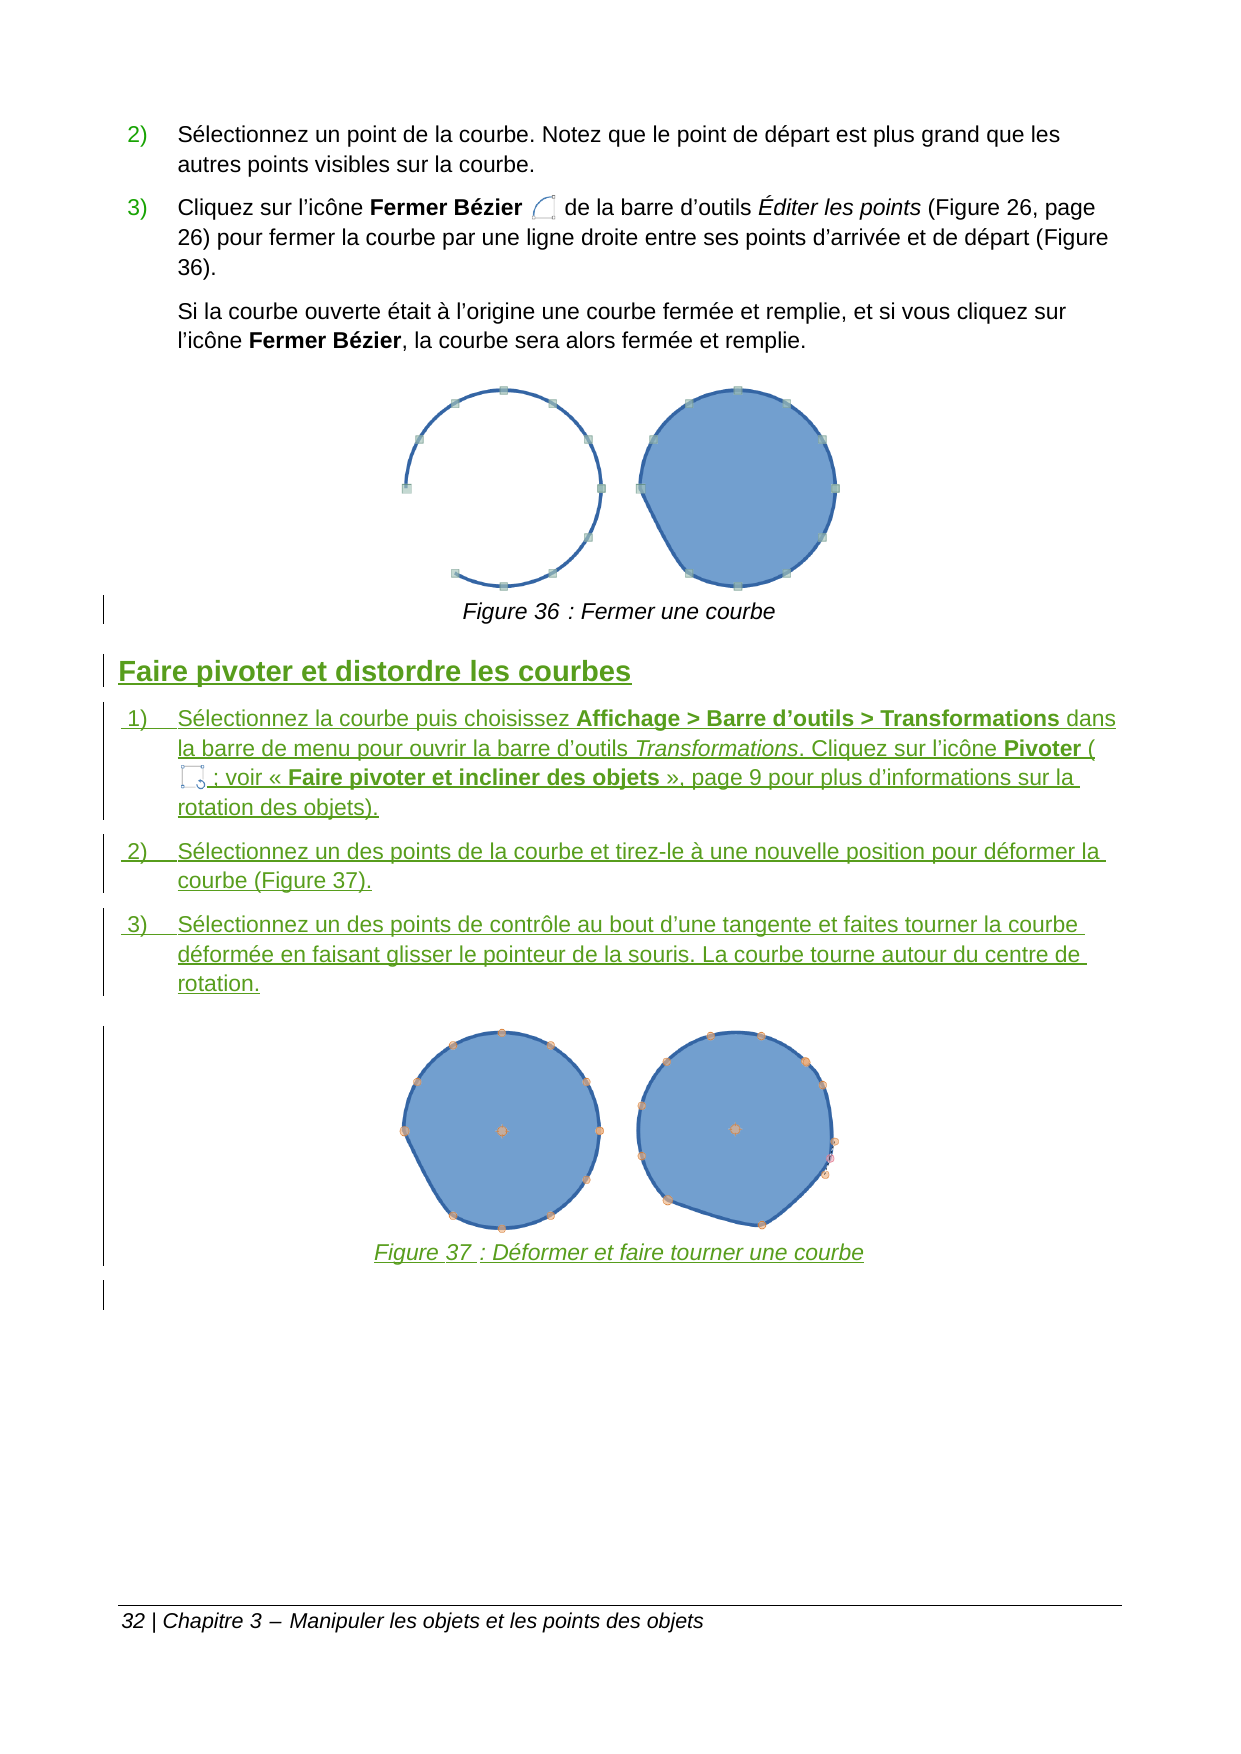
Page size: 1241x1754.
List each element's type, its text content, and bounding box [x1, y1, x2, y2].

list Sélectionnez la courbe puis choisissez Affichage > Barre d’outils > Transformations dans la barre de menu pour ouvrir la barre d’outils Transformations. Cliquez sur l’icône Pivoter ( ; voir « Faire pPivoter et incliner des objets », page 9 pour plus d’informations sur la rotation des objets). [148, 702, 1122, 820]
list Sélectionnez un des points de la courbe et tirez-le à une nouvelle position pour déformer la courbe (Figure 37). [148, 834, 1122, 893]
picture [395, 1025, 845, 1236]
list Sélectionnez un point de la courbe. Notez que le point de départ est plus grand que les autres points visibles sur la courbe. [148, 118, 1122, 177]
text Figure 37 : Déformer et faire tourner une courbe [118, 1236, 1122, 1266]
list Si la courbe ouverte était à l’origine une courbe fermée et remplie, et si vous cliquez sur l’icône Fermer Bézier, la courbe sera alors fermée et remplie. [148, 295, 1122, 354]
text Figure 36 : Fermer une courbe [118, 595, 1122, 624]
list Sélectionnez un des points de contrôle au bout d’une tangente et faites tourner la courbe déformée en faisant glisser le pointeur de la souris. La courbe tourne autour du centre de rotation. [148, 908, 1122, 996]
list Cliquez sur l’icône Fermer Bézier de la barre d’outils Éditer les points (Figure 26, page 26) pour fermer la courbe par une ligne droite entre ses points d’arrivée et de départ (Figure 36). [148, 192, 1122, 280]
subtitle Faire pivoter et distordre les courbes [118, 654, 1122, 687]
picture [396, 383, 844, 595]
